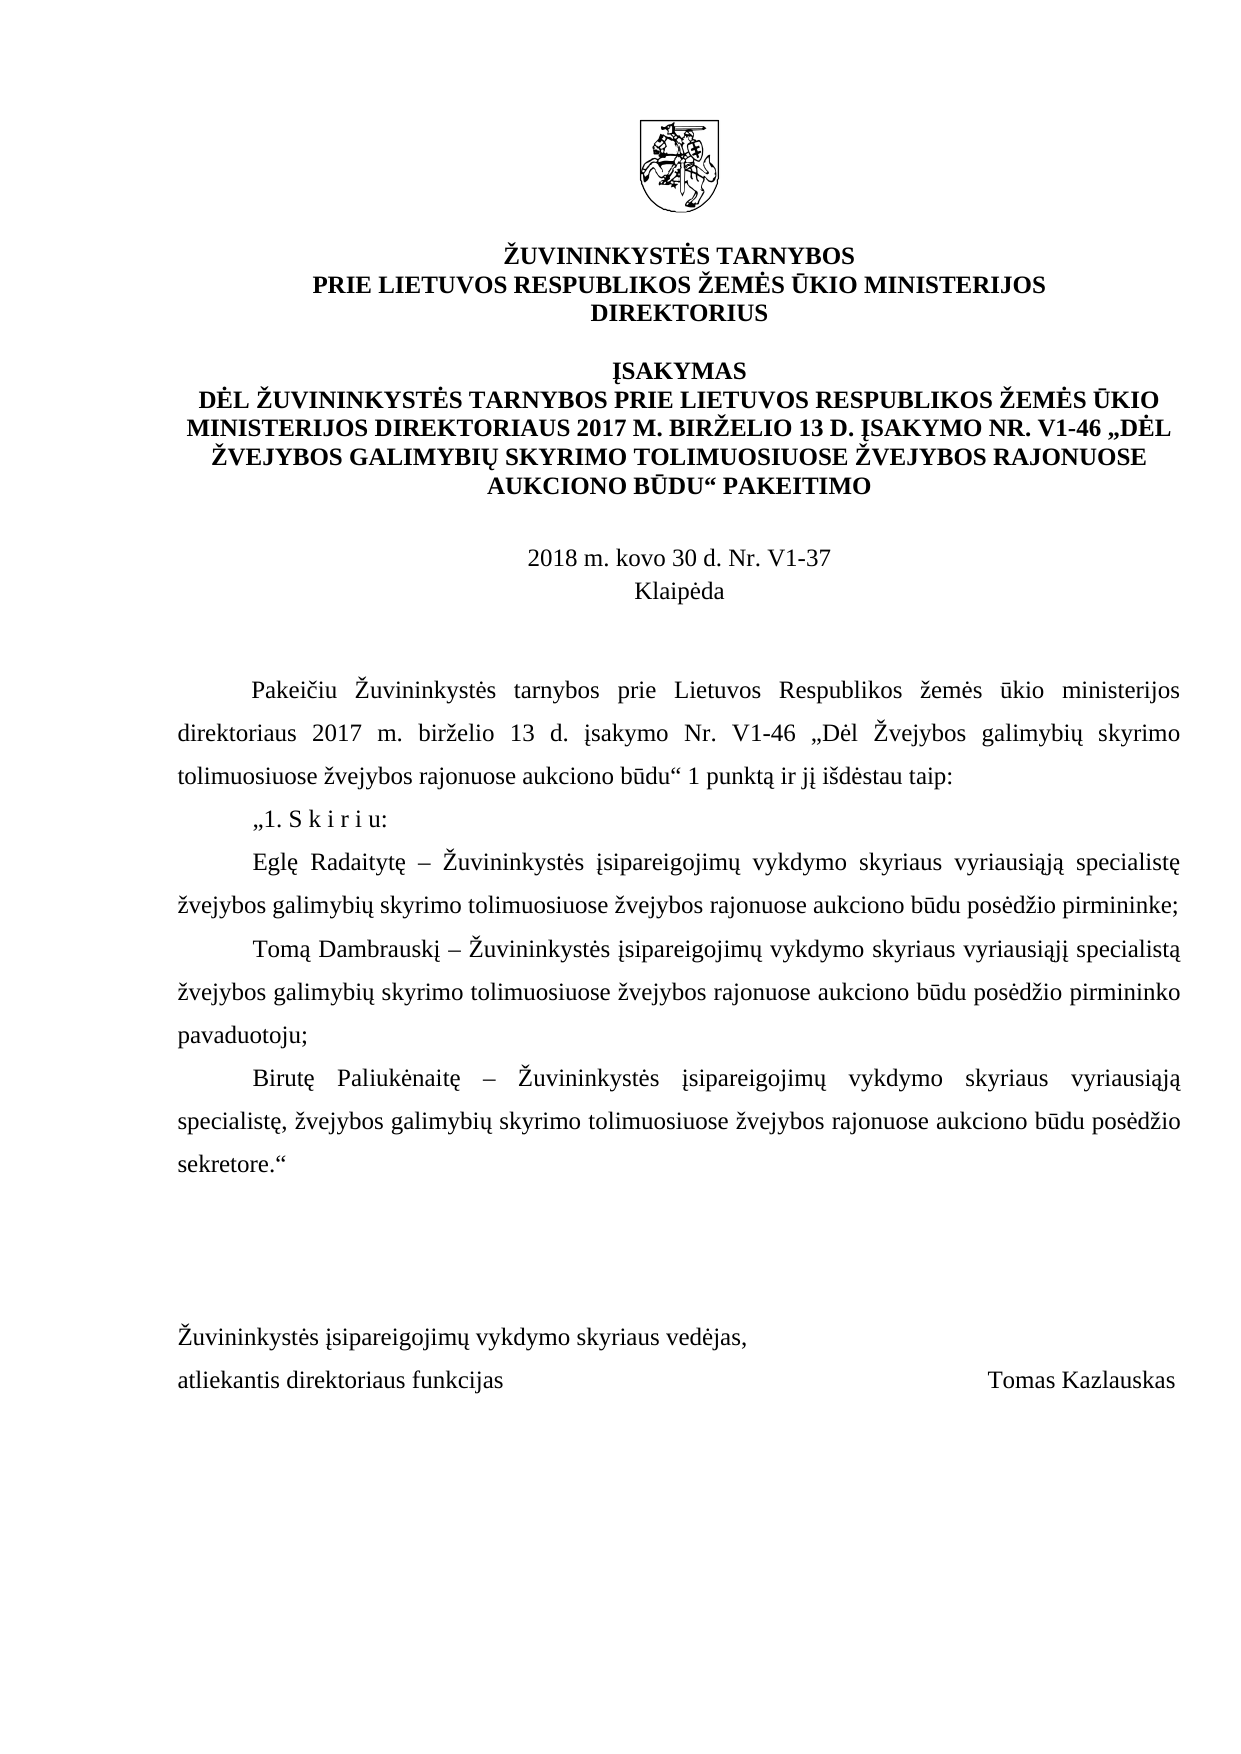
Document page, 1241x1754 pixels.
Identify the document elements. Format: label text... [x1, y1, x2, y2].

text „1. S k i r i u: [177, 804, 1181, 833]
text ĮSAKYMAS [177, 356, 1181, 385]
text PRIE LIETUVOS RESPUBLIKOS ŽEMĖS ŪKIO MINISTERIJOS [177, 270, 1181, 298]
text DĖL ŽUVININKYSTĖS TARNYBOS PRIE LIETUVOS RESPUBLIKOS ŽEMĖS ŪKIO MINISTERIJOS DIREKTORIAUS 2017 M. BIRŽELIO 13 D. ĮSAKYMO NR. V1-46 „DĖL ŽVEJYBOS GALIMYBIŲ SKYRIMO TOLIMUOSIUOSE ŽVEJYBOS RAJONUOSE AUKCIONO BŪDU“ PAKEITIMO [177, 385, 1181, 500]
text Pakeičiu Žuvininkystės tarnybos prie Lietuvos Respublikos žemės ūkio ministerijos direktoriaus 2017 m. birželio 13 d. įsakymo Nr. V1-46 „Dėl Žvejybos galimybių skyrimo tolimuosiuose žvejybos rajonuose aukciono būdu“ 1 punktą ir jį išdėstau taip: [177, 675, 1181, 790]
text Birutę Paliukėnaitę – Žuvininkystės įsipareigojimų vykdymo skyriaus vyriausiąją specialistę, žvejybos galimybių skyrimo tolimuosiuose žvejybos rajonuose aukciono būdu posėdžio sekretore.“ [177, 1063, 1181, 1178]
text ŽUVININKYSTĖS TARNYBOS [177, 241, 1181, 270]
text atliekantis direktoriaus funkcijas Tomas Kazlauskas [177, 1365, 1181, 1394]
text Eglę Radaitytę – Žuvininkystės įsipareigojimų vykdymo skyriaus vyriausiąją specialistę žvejybos galimybių skyrimo tolimuosiuose žvejybos rajonuose aukciono būdu posėdžio pirmininke; [177, 847, 1181, 919]
text Tomą Dambrauskį – Žuvininkystės įsipareigojimų vykdymo skyriaus vyriausiąjį specialistą žvejybos galimybių skyrimo tolimuosiuose žvejybos rajonuose aukciono būdu posėdžio pirmininko pavaduotoju; [177, 934, 1181, 1049]
text DIREKTORIUS [177, 298, 1181, 327]
text Žuvininkystės įsipareigojimų vykdymo skyriaus vedėjas, [177, 1322, 1181, 1351]
text 2018 m. kovo 30 d. Nr. V1-37 [177, 543, 1181, 572]
text Klaipėda [177, 576, 1181, 605]
